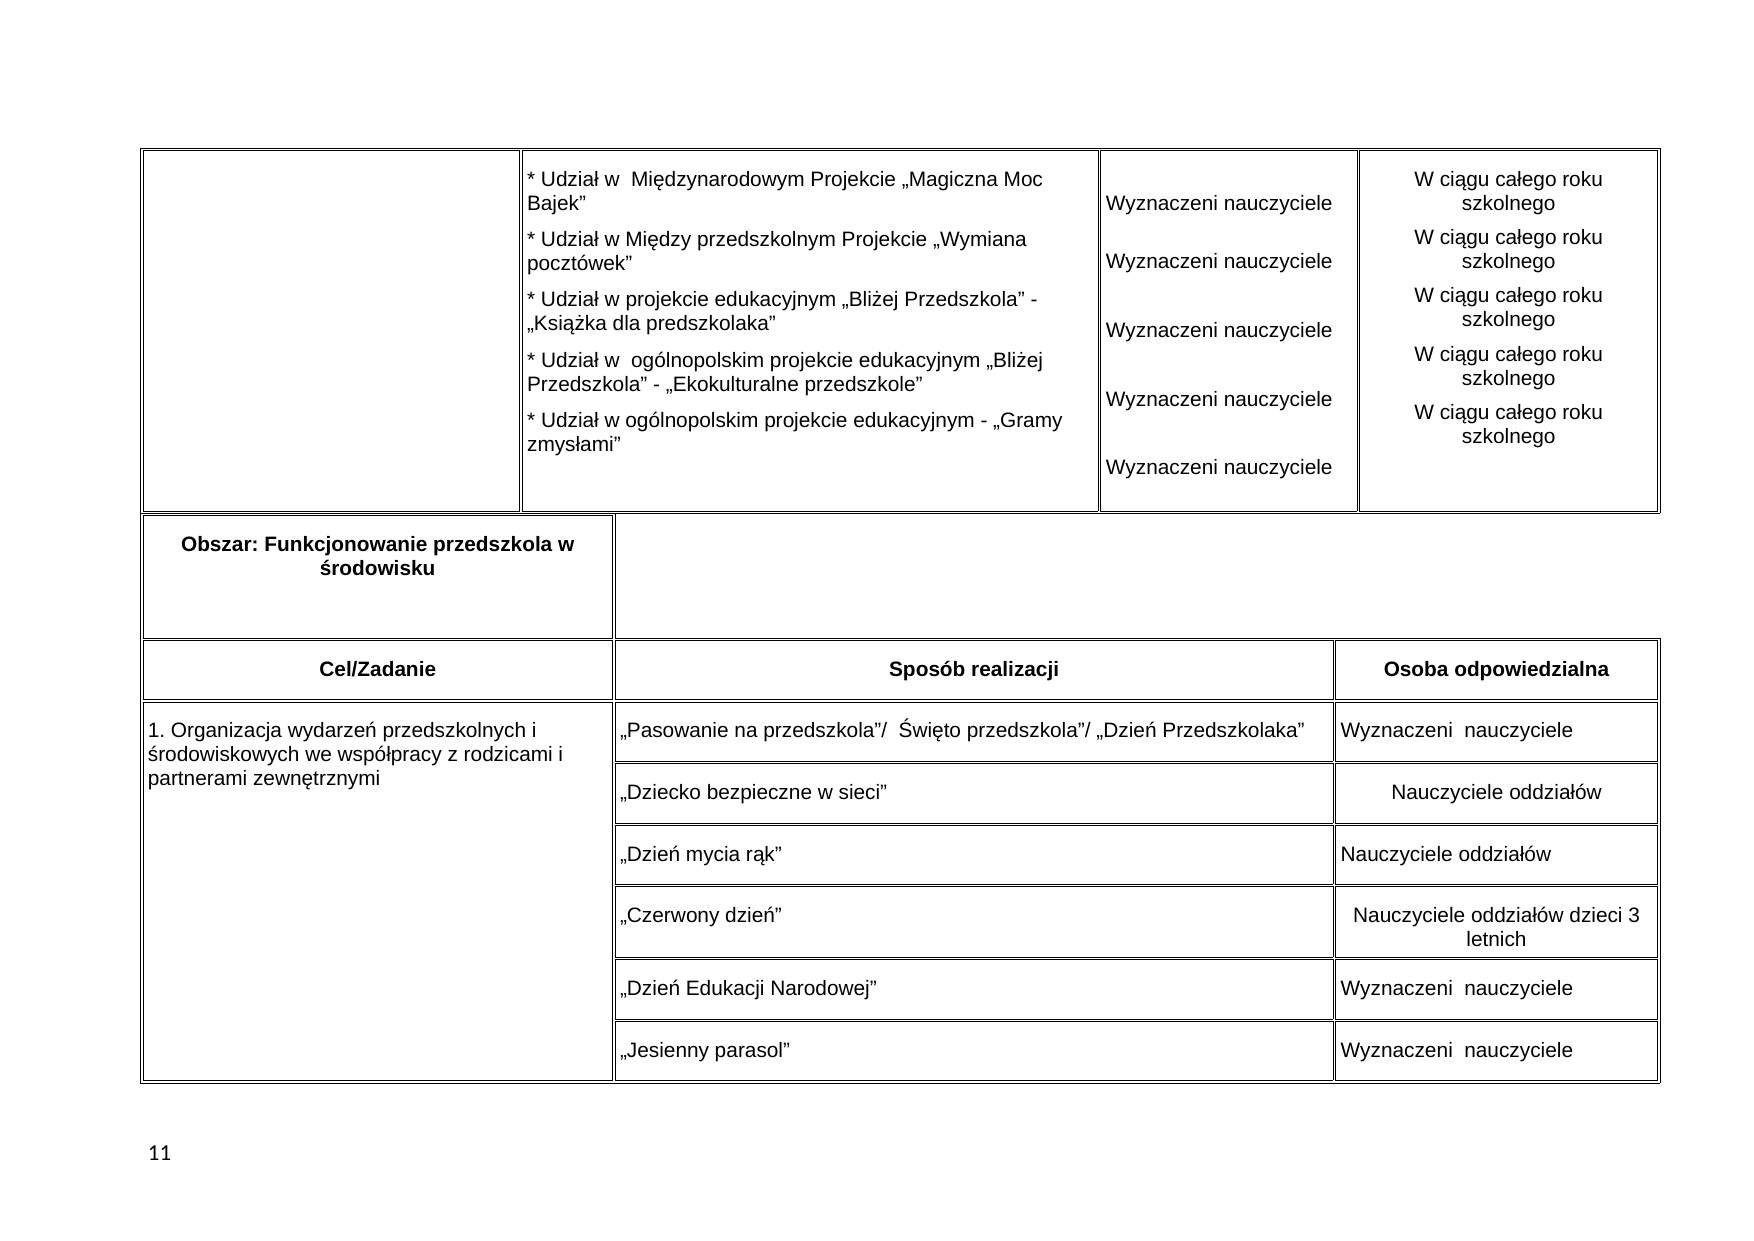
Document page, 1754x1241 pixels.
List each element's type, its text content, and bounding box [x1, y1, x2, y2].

table_cell Nauczyciele oddziałów dzieci 3 letnich [1336, 887, 1657, 957]
table_cell Nauczyciele oddziałów [1336, 764, 1657, 822]
table_cell Sposób realizacji [616, 641, 1333, 699]
table_cell Nauczyciele oddziałów [1336, 826, 1657, 884]
table_cell „Czerwony dzień” [616, 887, 1333, 957]
table_cell Osoba odpowiedzialna [1336, 641, 1657, 699]
table_cell Cel/Zadanie [144, 641, 612, 699]
table_cell „Dzień mycia rąk” [616, 826, 1333, 884]
table_cell „Jesienny parasol” [616, 1022, 1333, 1080]
table_cell [144, 151, 519, 511]
table_cell W ciągu całego roku szkolnego W ciągu całego roku szkolnego W ciągu całego roku szkolnego W ciągu całego roku szkolnego W ciągu całego roku szkolnego [1360, 151, 1657, 511]
table_cell „Dzień Edukacji Narodowej” [616, 960, 1333, 1019]
table_header [616, 514, 1658, 638]
table_cell „Pasowanie na przedszkola”/ Święto przedszkola”/ „Dzień Przedszkolaka” [616, 703, 1333, 761]
table_cell Wyznaczeni nauczyciele [1336, 1022, 1657, 1080]
table_header Obszar: Funkcjonowanie przedszkola w środowisku [144, 516, 612, 638]
table_cell Wyznaczeni nauczyciele [1336, 703, 1657, 761]
table_cell Wyznaczeni nauczyciele [1336, 960, 1657, 1019]
table_cell „Dziecko bezpieczne w sieci” [616, 764, 1333, 822]
table_cell 1. Organizacja wydarzeń przedszkolnych i środowiskowych we współpracy z rodzicami i partnerami zewnętrznymi [144, 703, 612, 1080]
table_cell * Udział w Międzynarodowym Projekcie „Magiczna Moc Bajek” * Udział w Między przedszkolnym Projekcie „Wymiana pocztówek” * Udział w projekcie edukacyjnym „Bliżej Przedszkola” - „Książka dla predszkolaka” * Udział w ogólnopolskim projekcie edukacyjnym „Bliżej Przedszkola” - „Ekokulturalne przedszkole” * Udział w ogólnopolskim projekcie edukacyjnym - „Gramy zmysłami” [523, 151, 1098, 511]
table_cell Wyznaczeni nauczyciele Wyznaczeni nauczyciele Wyznaczeni nauczyciele Wyznaczeni nauczyciele Wyznaczeni nauczyciele [1101, 151, 1357, 511]
